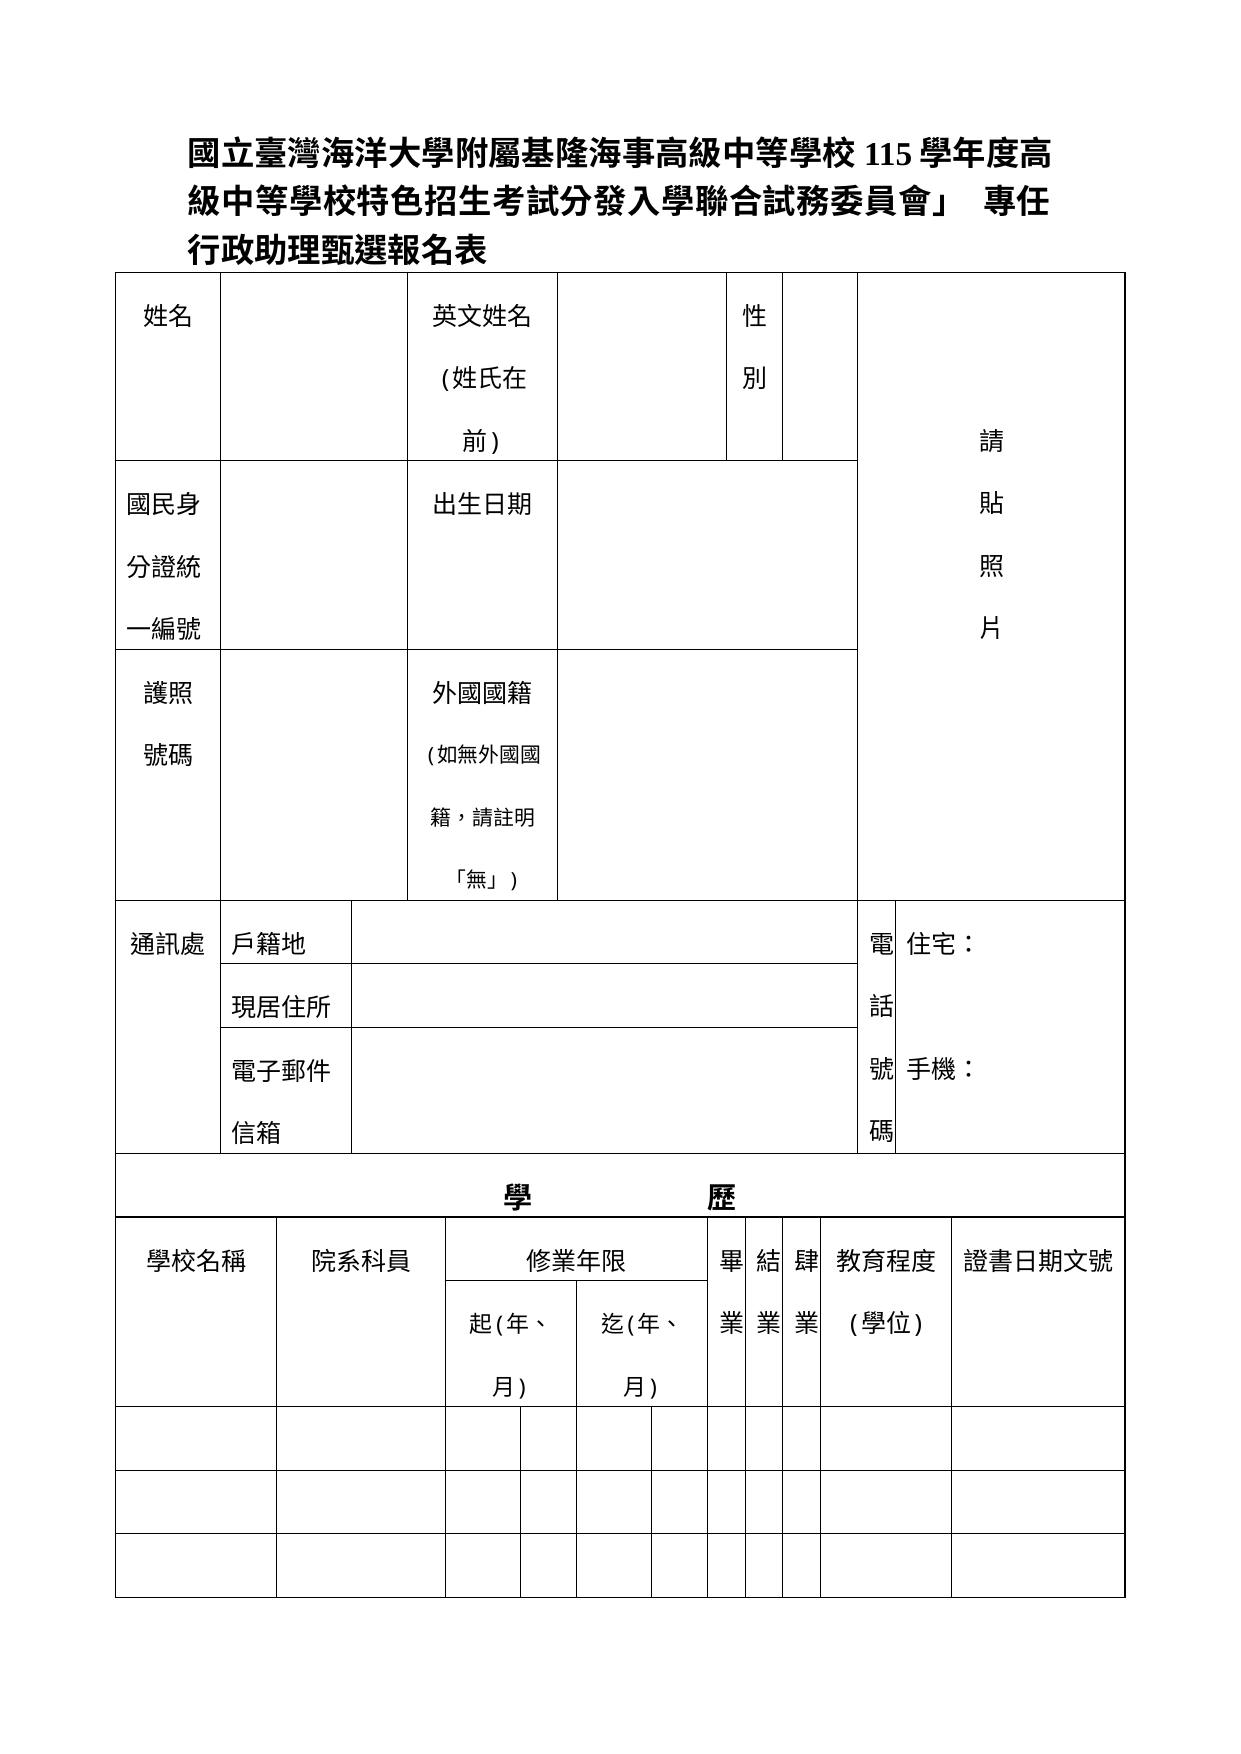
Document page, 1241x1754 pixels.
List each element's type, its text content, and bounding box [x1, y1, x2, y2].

table_cell [521, 1471, 576, 1533]
table_cell [708, 1407, 745, 1469]
table_cell [221, 461, 407, 649]
table_cell [277, 1471, 445, 1533]
table_cell 結 業 [746, 1218, 782, 1406]
table_cell [708, 1471, 745, 1533]
table_cell [521, 1534, 576, 1597]
table_cell 教育程度(學位) [821, 1218, 951, 1406]
table_cell 戶籍地 [221, 901, 351, 963]
table_cell [652, 1534, 707, 1597]
table_cell [708, 1534, 745, 1597]
table_cell [221, 650, 407, 900]
table_cell [352, 964, 857, 1027]
table_cell 起(年、月) [446, 1281, 576, 1406]
table_cell 通訊處 [116, 901, 220, 1153]
table_cell [652, 1471, 707, 1533]
table_cell 學 歷 [116, 1154, 1124, 1216]
table_cell [446, 1471, 520, 1533]
table_cell 肆業 [783, 1218, 820, 1406]
table_cell [277, 1534, 445, 1597]
table_cell [783, 1471, 820, 1533]
table_cell [352, 1028, 857, 1153]
table_cell [952, 1534, 1124, 1597]
table_cell 外國國籍(如無外國國籍，請註明「無」) [408, 650, 557, 900]
table_cell [783, 1534, 820, 1597]
table_header 英文姓名 (姓氏在前) [408, 273, 557, 460]
text 國立臺灣海洋大學附屬基隆海事高級中等學校115學年度高級中等學校特色招生考試分發入學聯合試務委員會」 專任行政助理甄選報名表 [187, 127, 1053, 272]
table_cell 護照 號碼 [116, 650, 220, 900]
table_header 請 貼 照 片 [858, 273, 1124, 900]
table_cell [116, 1407, 276, 1469]
table_cell [446, 1534, 520, 1597]
table_header 姓名 [116, 273, 220, 460]
table_cell 住宅： 手機： [896, 901, 1124, 1153]
table_cell [277, 1407, 445, 1469]
table_header [783, 273, 857, 460]
table_cell [577, 1471, 651, 1533]
table_cell [783, 1407, 820, 1469]
table_cell 國民身分證統一編號 [116, 461, 220, 649]
table_cell [746, 1534, 782, 1597]
table_cell 現居住所 [221, 964, 351, 1027]
table_cell 院系科員 [277, 1218, 445, 1406]
table_cell 修業年限 [446, 1218, 707, 1280]
table_cell [446, 1407, 520, 1469]
table_cell 電子郵件信箱 [221, 1028, 351, 1153]
table_cell 學校名稱 [116, 1218, 276, 1406]
table_cell [577, 1407, 651, 1469]
table_cell [558, 650, 857, 900]
table_cell 出生日期 [408, 461, 557, 649]
table_cell [116, 1471, 276, 1533]
table_cell 電話號碼 [858, 901, 895, 1153]
table_cell [558, 461, 857, 649]
table_cell [821, 1534, 951, 1597]
table_cell [952, 1407, 1124, 1469]
table_cell [746, 1407, 782, 1469]
table_cell [116, 1534, 276, 1597]
table_cell [952, 1471, 1124, 1533]
table_cell 畢業 [708, 1218, 745, 1406]
table_cell [652, 1407, 707, 1469]
table_header 性別 [727, 273, 782, 460]
table_cell [521, 1407, 576, 1469]
table_header [558, 273, 726, 460]
table_cell [821, 1407, 951, 1469]
table_cell 迄(年、月) [577, 1281, 707, 1406]
table_header [221, 273, 407, 460]
table_cell [746, 1471, 782, 1533]
table_cell [352, 901, 857, 963]
table_cell [577, 1534, 651, 1597]
table_cell 證書日期文號 [952, 1218, 1124, 1406]
table_cell [821, 1471, 951, 1533]
